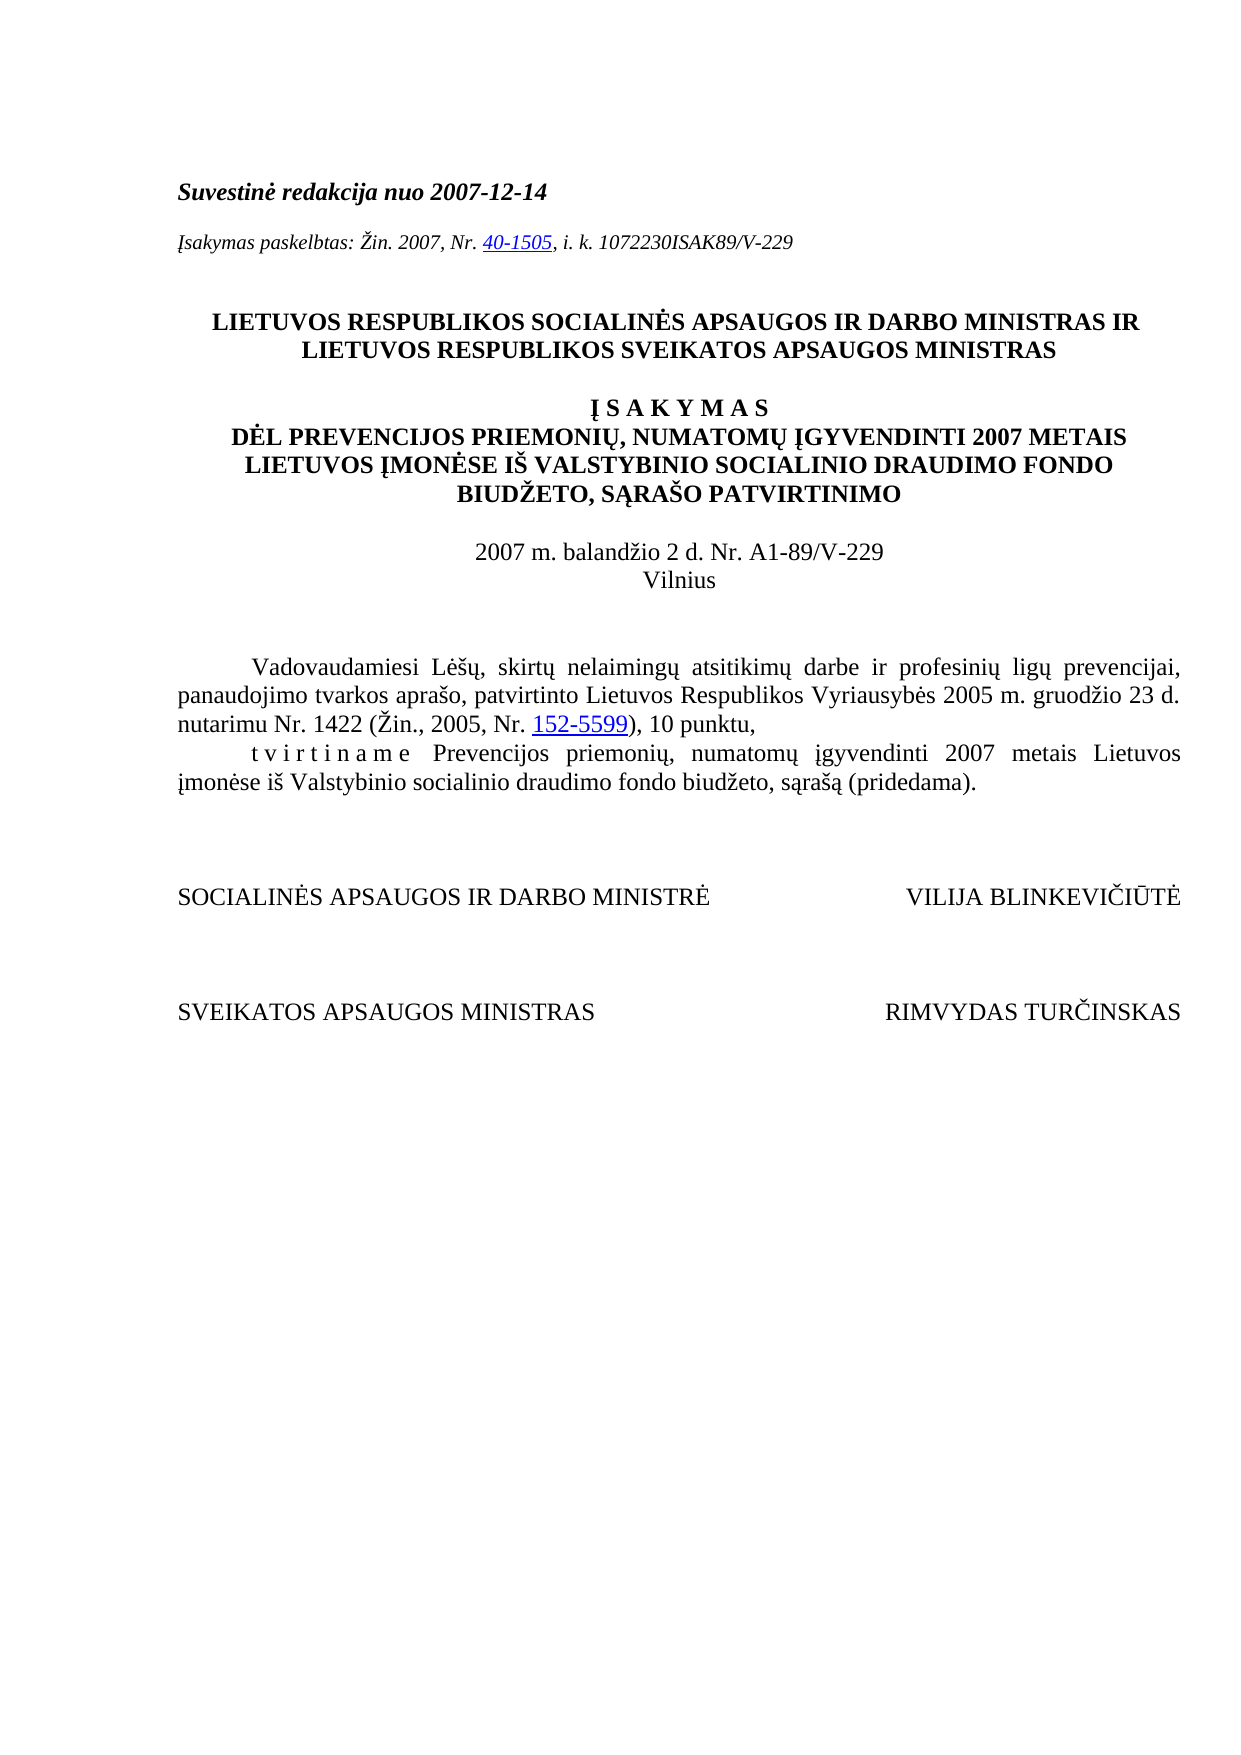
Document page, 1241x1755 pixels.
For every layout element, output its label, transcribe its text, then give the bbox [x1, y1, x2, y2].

text 2007 m. balandžio 2 d. Nr. A1-89/V-229 [177, 537, 1181, 566]
text SOCIALINĖS APSAUGOS IR DARBO MINISTRĖ VILIJA BLINKEVIČIŪTĖ [177, 882, 1181, 911]
text tvirtiname Prevencijos priemonių, numatomų įgyvendinti 2007 metais Lietuvos įmonėse iš Valstybinio socialinio draudimo fondo biudžeto, sąrašą (pridedama). [177, 738, 1181, 796]
text SVEIKATOS APSAUGOS MINISTRAS RIMVYDAS TURČINSKAS [177, 997, 1181, 1026]
text Įsakymas paskelbtas: Žin. 2007, Nr. 40-1505, i. k. 1072230ISAK89/V-229 [177, 230, 1181, 254]
text Į S A K Y M A S [177, 393, 1181, 422]
text LIETUVOS RESPUBLIKOS SOCIALINĖS APSAUGOS IR DARBO MINISTRAS IR [177, 307, 1181, 336]
text LIETUVOS RESPUBLIKOS SVEIKATOS APSAUGOS MINISTRAS [177, 336, 1181, 364]
text Suvestinė redakcija nuo 2007-12-14 [177, 177, 1181, 206]
text Vadovaudamiesi Lėšų, skirtų nelaimingų atsitikimų darbe ir profesinių ligų prevencijai, panaudojimo tvarkos aprašo, patvirtinto Lietuvos Respublikos Vyriausybės 2005 m. gruodžio 23 d. nutarimu Nr. 1422 (Žin., 2005, Nr. 152-5599), 10 punktu, [177, 652, 1181, 738]
text Vilnius [177, 566, 1181, 594]
text DĖL PREVENCIJOS PRIEMONIŲ, NUMATOMŲ ĮGYVENDINTI 2007 METAIS LIETUVOS ĮMONĖSE IŠ VALSTYBINIO SOCIALINIO DRAUDIMO FONDO BIUDŽETO, SĄRAŠO PATVIRTINIMO [177, 422, 1181, 508]
